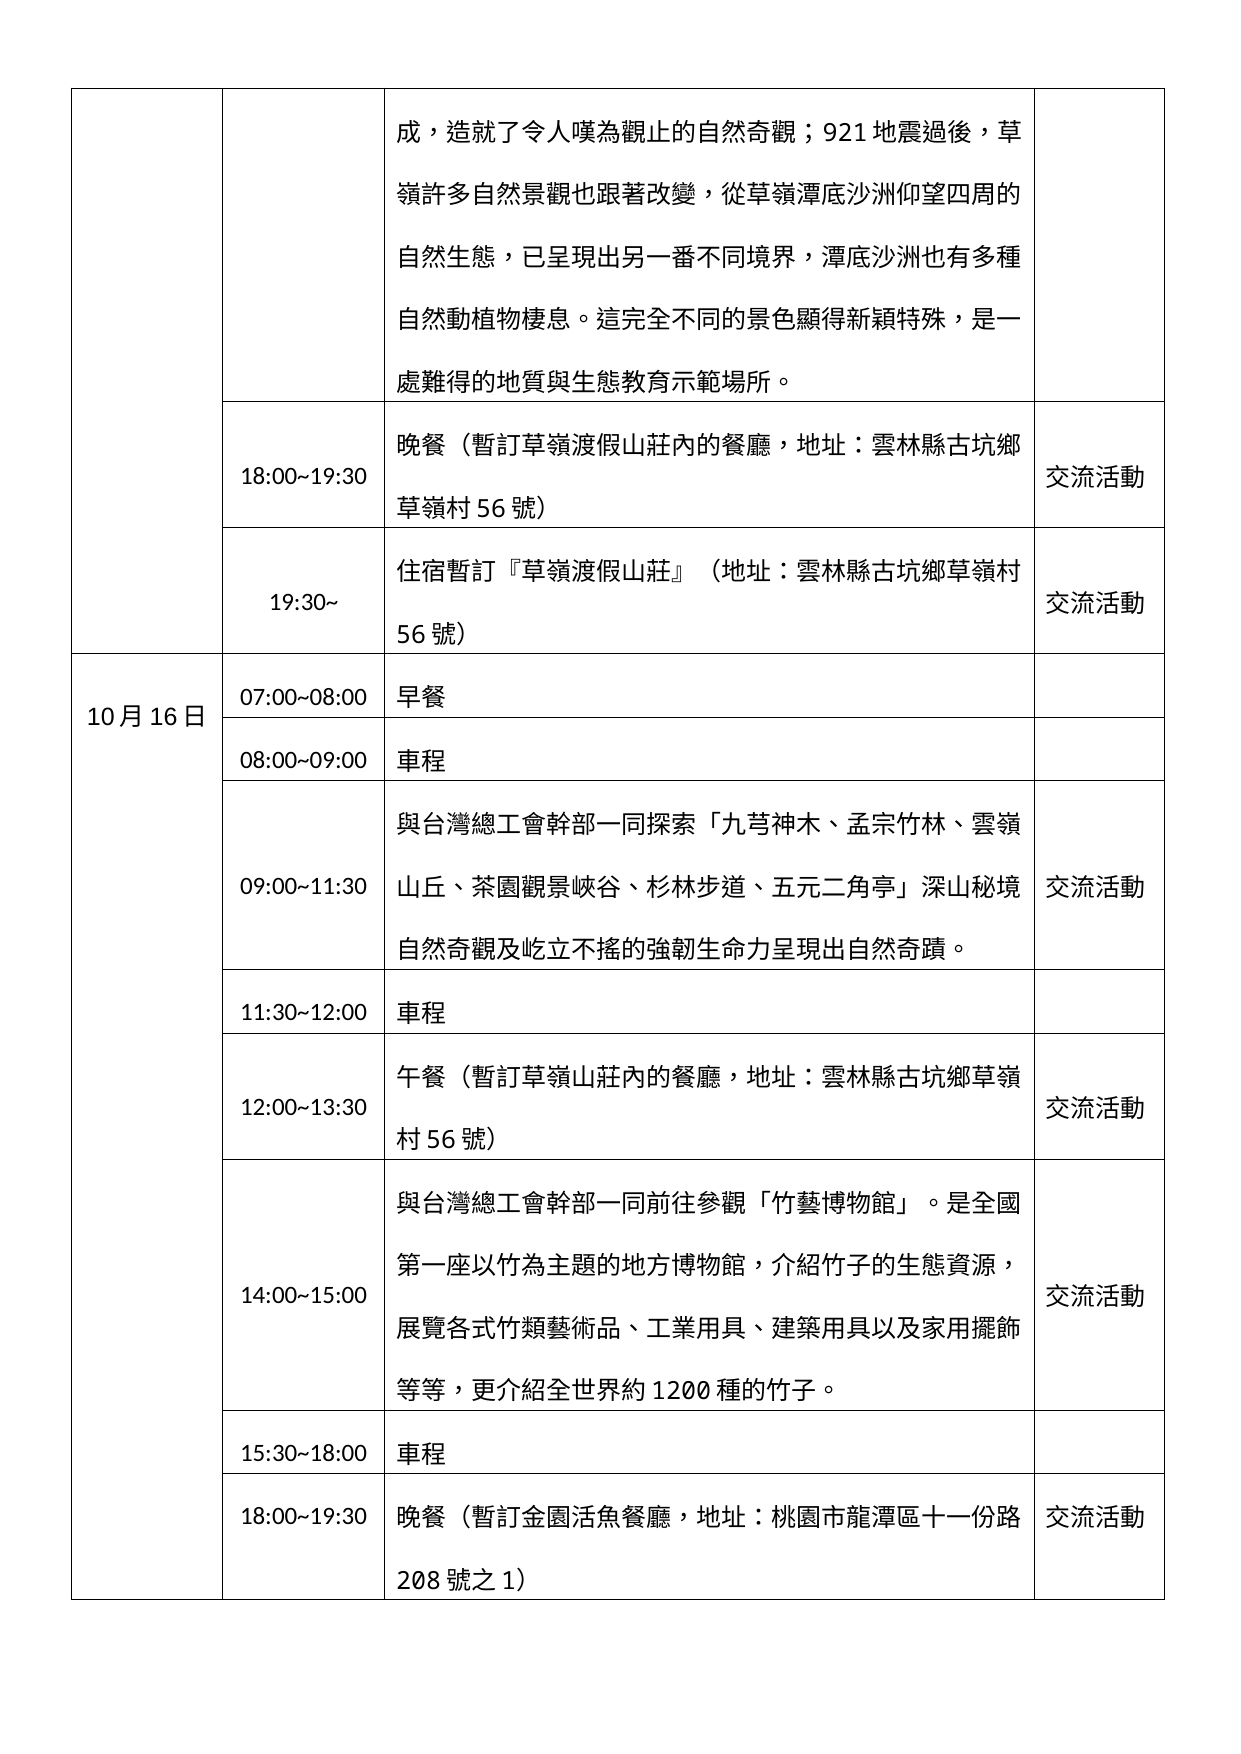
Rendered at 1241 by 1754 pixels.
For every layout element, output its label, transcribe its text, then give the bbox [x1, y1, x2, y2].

table_cell 成，造就了令人嘆為觀止的自然奇觀；921地震過後，草嶺許多自然景觀也跟著改變，從草嶺潭底沙洲仰望四周的自然生態，已呈現出另一番不同境界，潭底沙洲也有多種自然動植物棲息。這完全不同的景色顯得新穎特殊，是一處難得的地質與生態教育示範場所。 [385, 89, 1034, 401]
table_cell 10月16日 [72, 654, 222, 1599]
table_cell [1035, 718, 1164, 780]
table_cell 晚餐（暫訂草嶺渡假山莊內的餐廳，地址：雲林縣古坑鄉草嶺村56號） [385, 402, 1034, 527]
table_cell 車程 [385, 1411, 1034, 1473]
table_cell 18:00~19:30 [223, 402, 384, 527]
table_cell [1035, 89, 1164, 401]
table_cell [1035, 654, 1164, 717]
table_cell 車程 [385, 970, 1034, 1032]
table_cell 12:00~13:30 [223, 1034, 384, 1158]
table_cell 14:00~15:00 [223, 1160, 384, 1409]
table_cell 07:00~08:00 [223, 654, 384, 717]
table_cell 19:30~ [223, 528, 384, 653]
table_cell 交流活動 [1035, 781, 1164, 969]
table_cell 交流活動 [1035, 1160, 1164, 1409]
table_cell 交流活動 [1035, 1034, 1164, 1158]
table_cell 晚餐（暫訂金園活魚餐廳，地址：桃園市龍潭區十一份路208號之1） [385, 1474, 1034, 1599]
table_cell 09:00~11:30 [223, 781, 384, 969]
table_cell 住宿暫訂『草嶺渡假山莊』（地址：雲林縣古坑鄉草嶺村56號） [385, 528, 1034, 653]
table_cell [1035, 970, 1164, 1032]
table_cell 15:30~18:00 [223, 1411, 384, 1473]
table_cell 交流活動 [1035, 402, 1164, 527]
table_cell 與台灣總工會幹部一同前往參觀「竹藝博物館」。是全國第一座以竹為主題的地方博物館，介紹竹子的生態資源，展覽各式竹類藝術品、工業用具、建築用具以及家用擺飾等等，更介紹全世界約1200種的竹子。 [385, 1160, 1034, 1409]
table_cell 與台灣總工會幹部一同探索「九芎神木、孟宗竹林、雲嶺山丘、茶園觀景峽谷、杉林步道、五元二角亭」深山秘境自然奇觀及屹立不搖的強韌生命力呈現出自然奇蹟。 [385, 781, 1034, 969]
table_cell 18:00~19:30 [223, 1474, 384, 1599]
table_cell 11:30~12:00 [223, 970, 384, 1032]
table_cell 交流活動 [1035, 1474, 1164, 1599]
table_cell 早餐 [385, 654, 1034, 717]
table_cell 08:00~09:00 [223, 718, 384, 780]
table_cell [72, 89, 222, 653]
table_cell 交流活動 [1035, 528, 1164, 653]
table_cell 午餐（暫訂草嶺山莊內的餐廳，地址：雲林縣古坑鄉草嶺村56號） [385, 1034, 1034, 1158]
table_cell [223, 89, 384, 401]
table_cell 車程 [385, 718, 1034, 780]
table_cell [1035, 1411, 1164, 1473]
